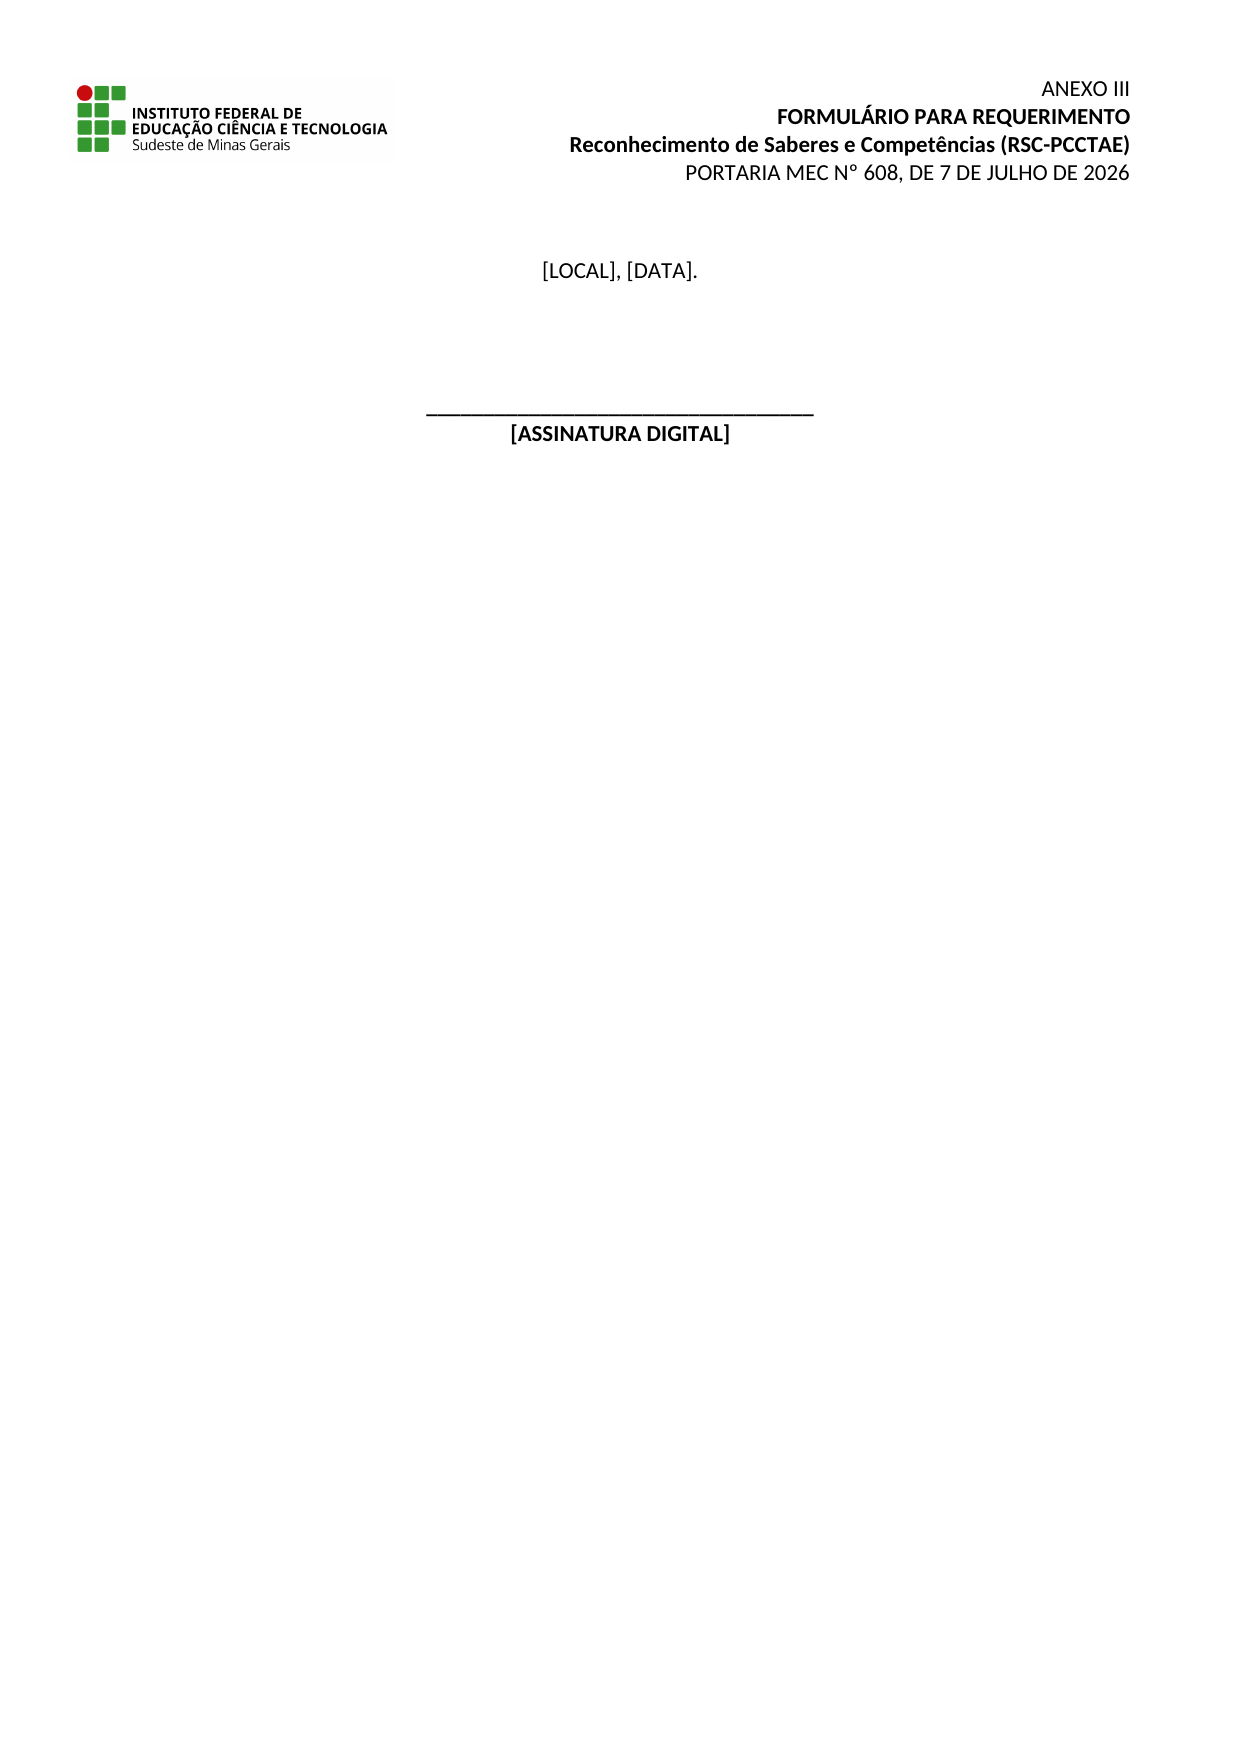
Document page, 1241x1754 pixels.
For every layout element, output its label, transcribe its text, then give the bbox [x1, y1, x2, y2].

picture [68, 77, 396, 163]
text [LOCAL], [DATA]. [75, 257, 1165, 285]
text __________________________________ [ASSINATURA DIGITAL] [75, 391, 1165, 503]
